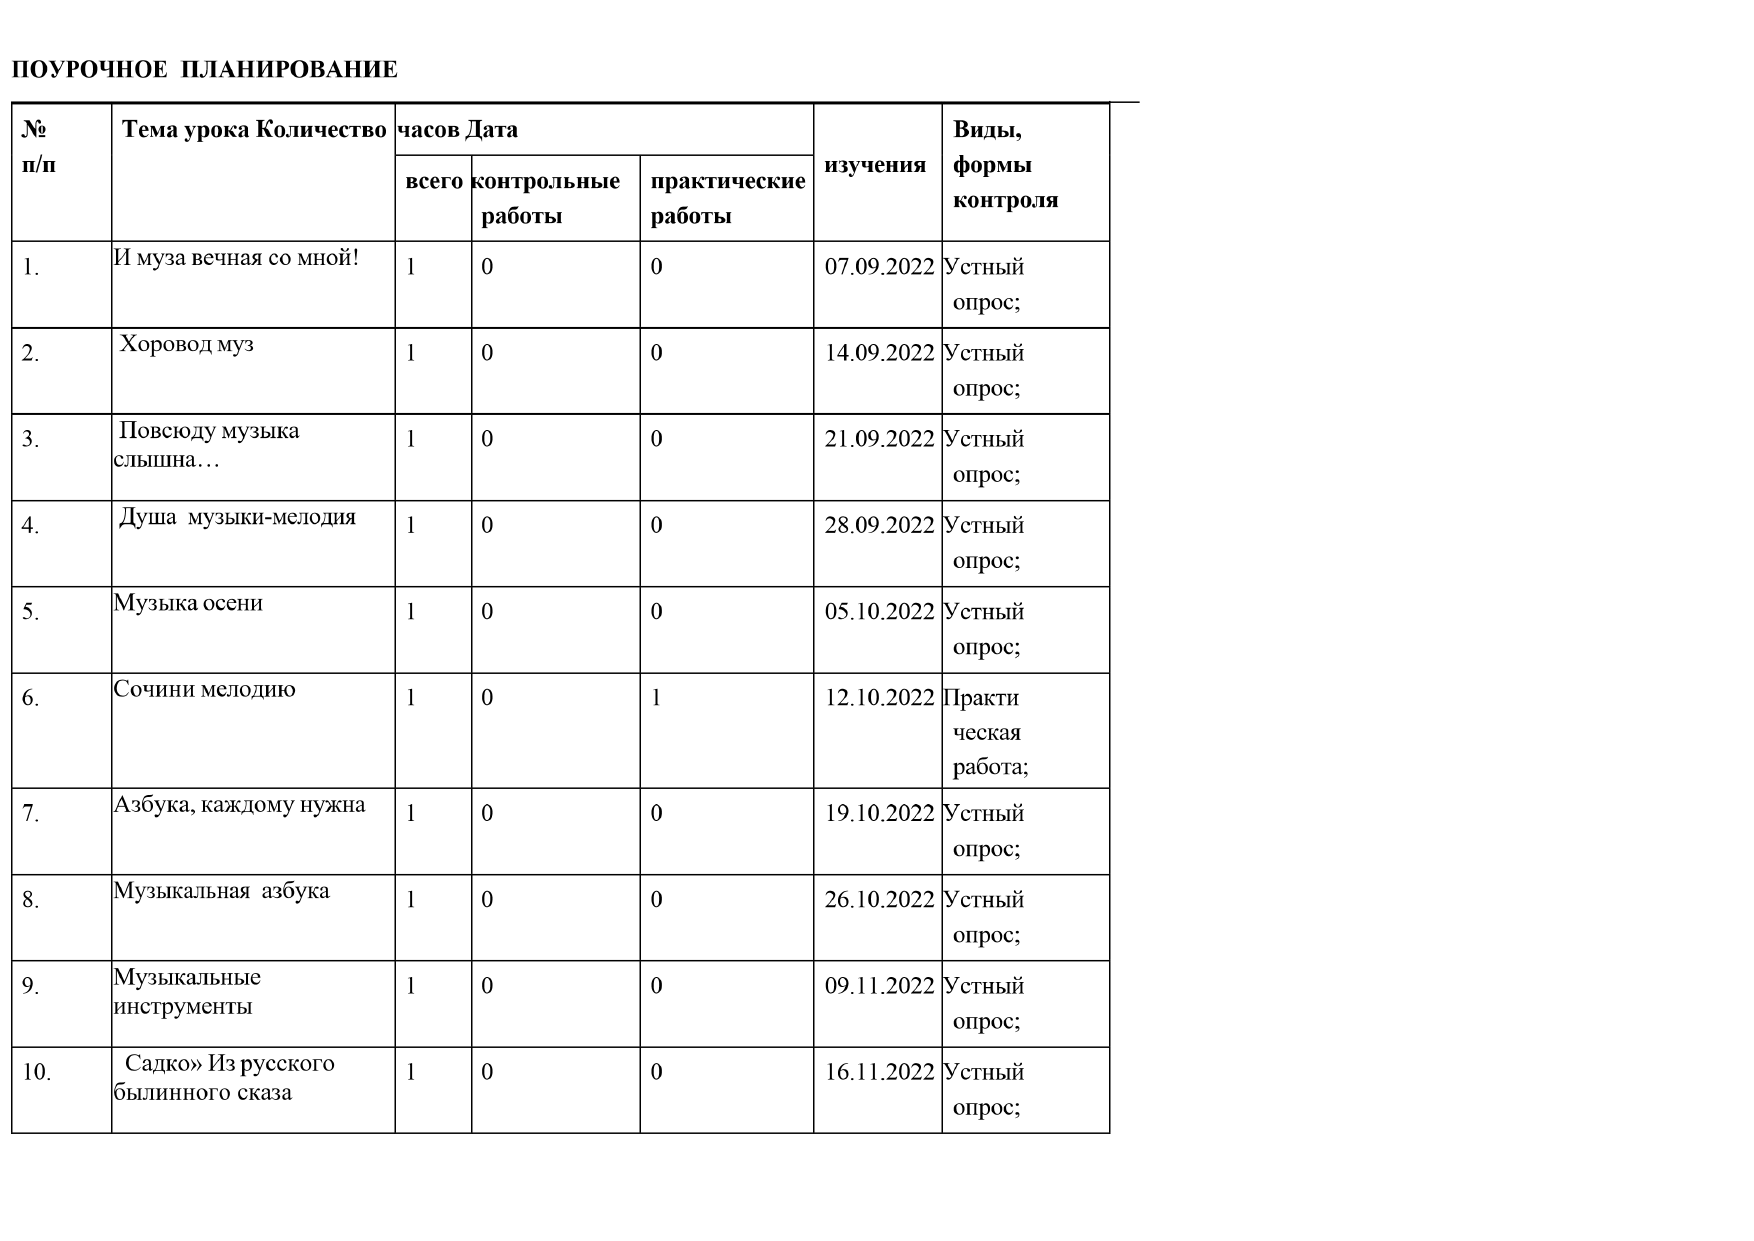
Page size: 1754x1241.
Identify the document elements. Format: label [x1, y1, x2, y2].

picture [10, 59, 1140, 1134]
